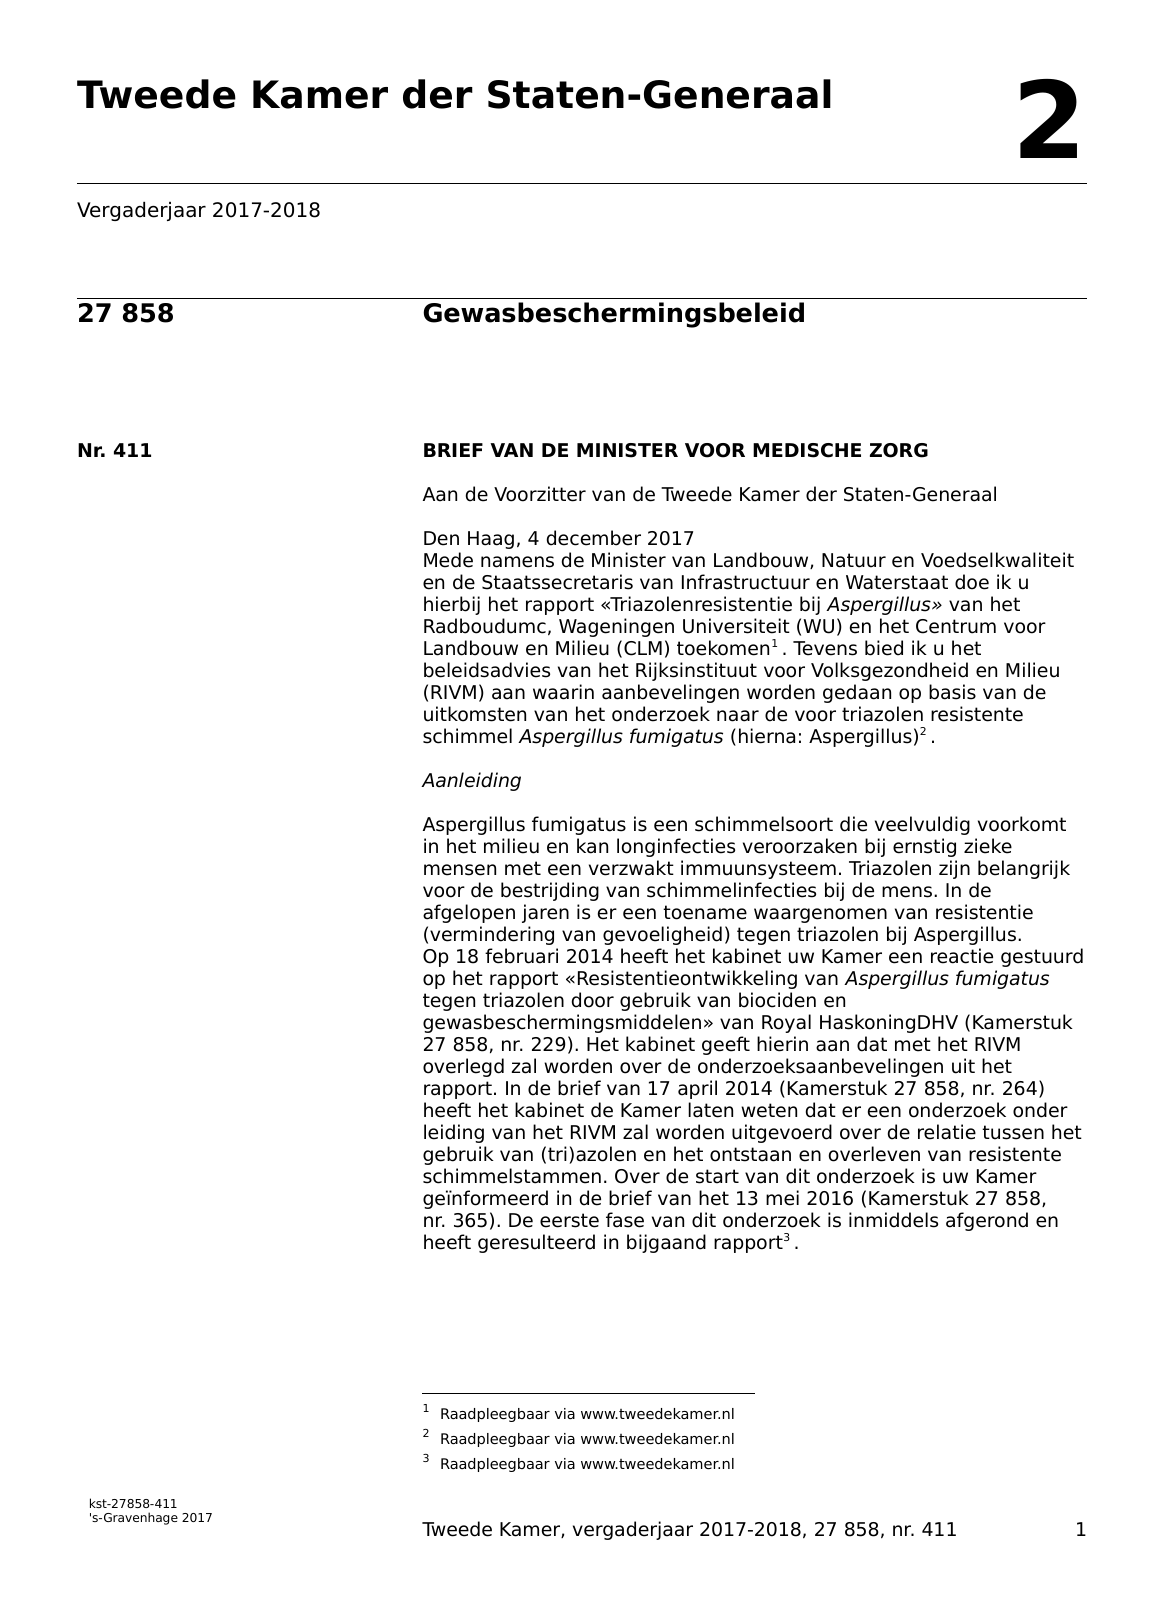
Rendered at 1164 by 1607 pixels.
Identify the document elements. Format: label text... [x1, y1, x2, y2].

text Op 18 februari 2014 heeft het kabinet uw Kamer een reactie gestuurd op het rapport «Resistentieontwikkeling van Aspergillus fumigatus tegen triazolen door gebruik van biociden en gewasbeschermingsmiddelen» van Royal HaskoningDHV (Kamerstuk 27 858, nr. 229). Het kabinet geeft hierin aan dat met het RIVM overlegd zal worden over de onderzoeksaanbevelingen uit het rapport. In de brief van 17 april 2014 (Kamerstuk 27 858, nr. 264) heeft het kabinet de Kamer laten weten dat er een onderzoek onder leiding van het RIVM zal worden uitgevoerd over de relatie tussen het gebruik van (tri)azolen en het ontstaan en overleven van resistente schimmelstammen. Over de start van dit onderzoek is uw Kamer geïnformeerd in de brief van het 13 mei 2016 (Kamerstuk 27 858, nr. 365). De eerste fase van dit onderzoek is inmiddels afgerond en heeft geresulteerd in bijgaand rapport. [422, 946, 1087, 1254]
text Raadpleegbaar via www.tweedekamer.nl [422, 1402, 1087, 1424]
text Mede namens de Minister van Landbouw, Natuur en Voedselkwaliteit en de Staatssecretaris van Infrastructuur en Waterstaat doe ik u hierbij het rapport «Triazolenresistentie bij Aspergillus» van het Radboudumc, Wageningen Universiteit (WU) en het Centrum voor Landbouw en Milieu (CLM) toekomen. Tevens bied ik u het beleidsadvies van het Rijksinstituut voor Volksgezondheid en Milieu (RIVM) aan waarin aanbevelingen worden gedaan op basis van de uitkomsten van het onderzoek naar de voor triazolen resistente schimmel Aspergillus fumigatus (hierna: Aspergillus). [422, 550, 1087, 748]
subtitle 27 858 Gewasbeschermingsbeleid [77, 299, 1087, 329]
table_cell Vergaderjaar 2017-2018 [77, 184, 1087, 298]
subtitle Nr. 411 BRIEF VAN DE MINISTER VOOR MEDISCHE ZORG [77, 440, 1087, 462]
subtitle Aanleiding [422, 770, 1087, 792]
table_header Tweede Kamer der Staten-Generaal [77, 59, 886, 183]
text Aspergillus fumigatus is een schimmelsoort die veelvuldig voorkomt in het milieu en kan longinfecties veroorzaken bij ernstig zieke mensen met een verzwakt immuunsysteem. Triazolen zijn belangrijk voor de bestrijding van schimmelinfecties bij de mens. In de afgelopen jaren is er een toename waargenomen van resistentie (vermindering van gevoeligheid) tegen triazolen bij Aspergillus. [422, 814, 1087, 946]
table_header 2 [886, 59, 1087, 183]
text Raadpleegbaar via www.tweedekamer.nl [422, 1452, 1087, 1474]
text Den Haag, 4 december 2017 [422, 528, 1087, 550]
text kst-27858-411 [88, 1497, 323, 1511]
text Aan de Voorzitter van de Tweede Kamer der Staten-Generaal [422, 484, 1087, 506]
text 's-Gravenhage 2017 [88, 1511, 323, 1525]
text Raadpleegbaar via www.tweedekamer.nl [422, 1427, 1087, 1449]
